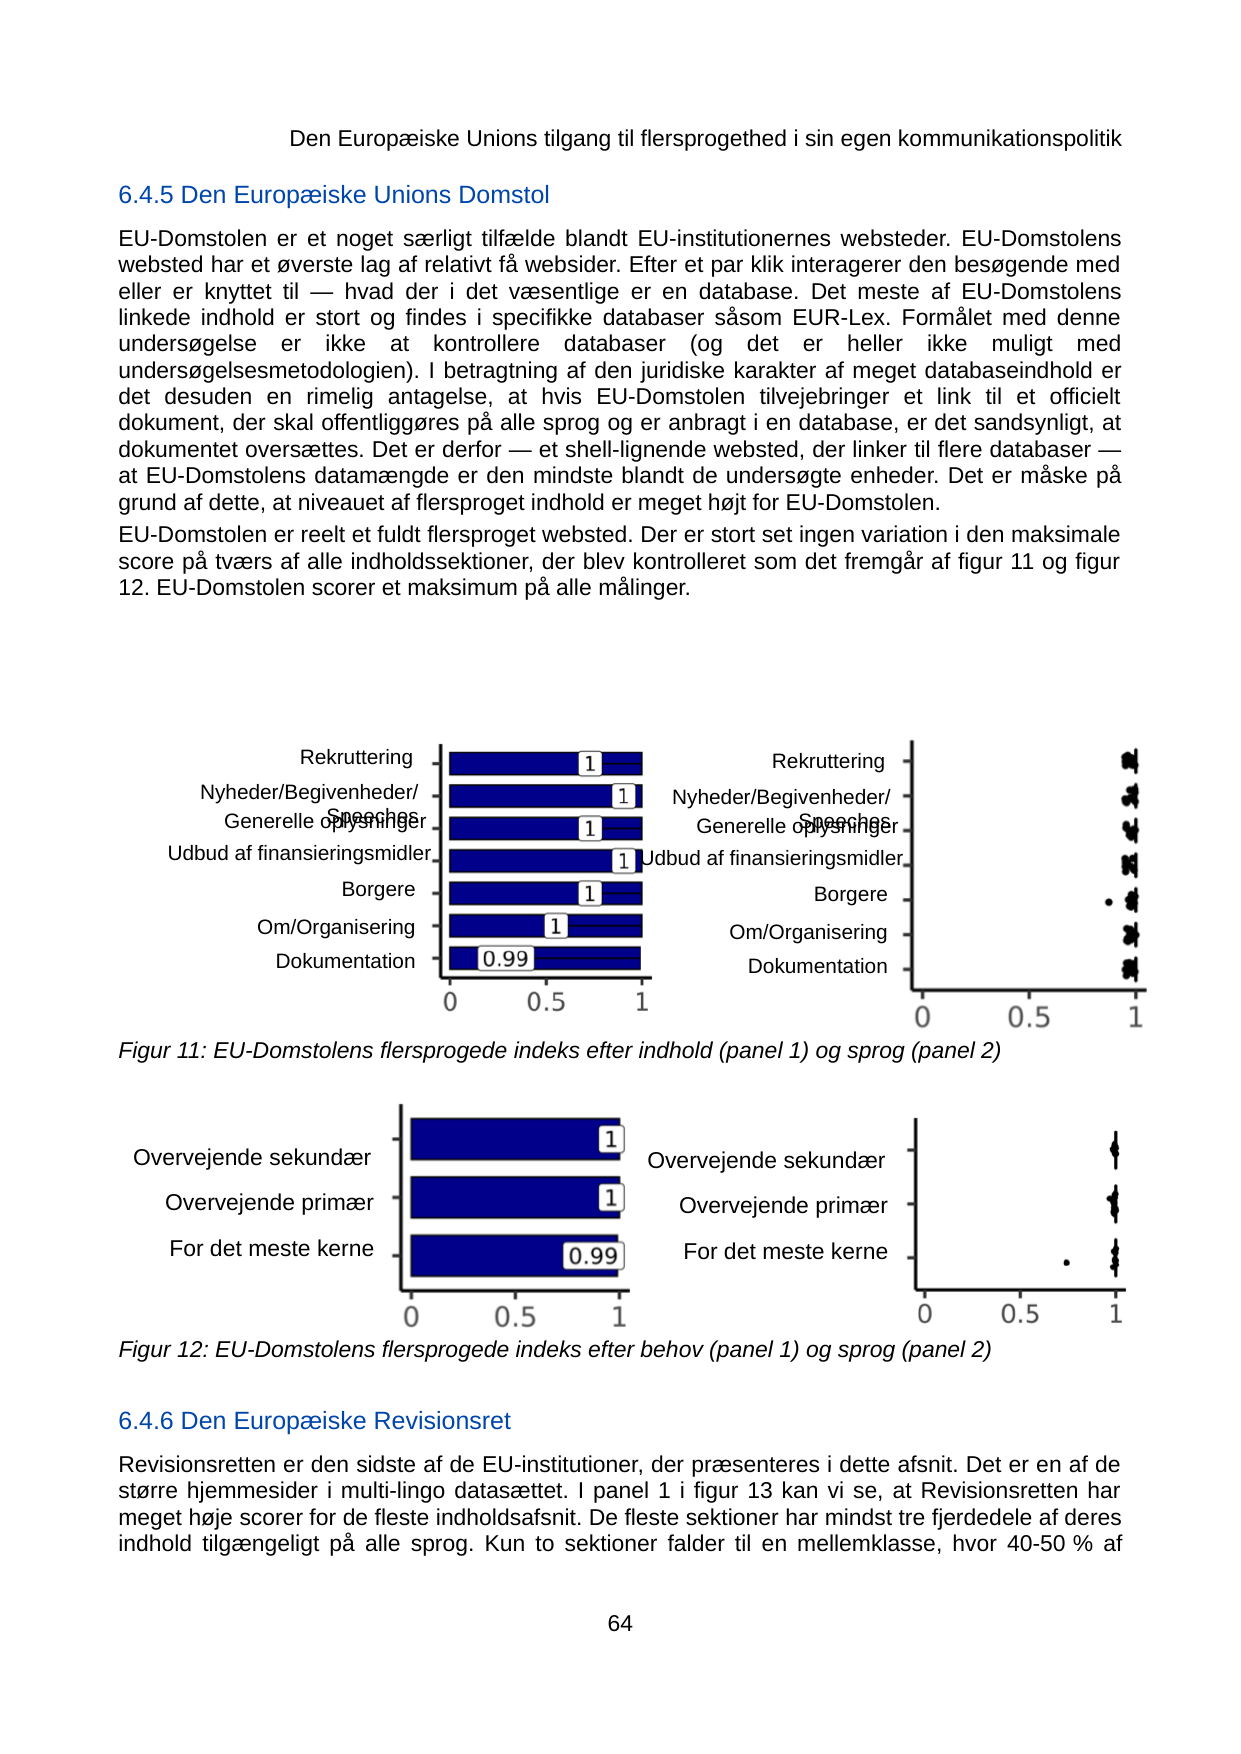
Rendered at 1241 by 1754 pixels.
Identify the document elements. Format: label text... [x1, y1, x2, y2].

picture [902, 1114, 1130, 1333]
picture [389, 1099, 634, 1336]
text Figur 12: EU-Domstolens flersprogede indeks efter behov (panel 1) og sprog (panel 2) [118, 1112, 1130, 1362]
text EU-Domstolen er reelt et fuldt flersproget websted. Der er stort set ingen variation i den maksimale score på tværs af alle indholdssektioner, der blev kontrolleret som det fremgår af figur 11 og figur 12. EU-Domstolen scorer et maksimum på alle målinger. [118, 521, 1122, 600]
picture [898, 734, 1154, 1038]
text Revisionsretten er den sidste af de EU-institutioner, der præsenteres i dette afsnit. Det er en af de større hjemmesider i multi-lingo datasættet. I panel 1 i figur 13 kan vi se, at Revisionsretten har meget høje scorer for de fleste indholdsafsnit. De fleste sektioner har mindst tre fjerdedele af deres indhold tilgængeligt på alle sprog. Kun to sektioner falder til en mellemklasse, hvor 40-50 % af [118, 1451, 1122, 1556]
subtitle 6.4.6 Den Europæiske Revisionsret [118, 1406, 1122, 1435]
picture [431, 737, 658, 1017]
subtitle 6.4.5 Den Europæiske Unions Domstol [118, 180, 1122, 209]
text Figur 11: EU-Domstolens flersprogede indeks efter indhold (panel 1) og sprog (panel 2) [118, 747, 1154, 1064]
text EU-Domstolen er et noget særligt tilfælde blandt EU-institutionernes websteder. EU-Domstolens websted har et øverste lag af relativt få websider. Efter et par klik interagerer den besøgende med eller er knyttet til — hvad der i det væsentlige er en database. Det meste af EU-Domstolens linkede indhold er stort og findes i specifikke databaser såsom EUR-Lex. Formålet med denne undersøgelse er ikke at kontrollere databaser (og det er heller ikke muligt med undersøgelsesmetodologien). I betragtning af den juridiske karakter af meget databaseindhold er det desuden en rimelig antagelse, at hvis EU-Domstolen tilvejebringer et link til et officielt dokument, der skal offentliggøres på alle sprog og er anbragt i en database, er det sandsynligt, at dokumentet oversættes. Det er derfor — et shell-lignende websted, der linker til flere databaser — at EU-Domstolens datamængde er den mindste blandt de undersøgte enheder. Det er måske på grund af dette, at niveauet af flersproget indhold er meget højt for EU-Domstolen. [118, 225, 1122, 515]
